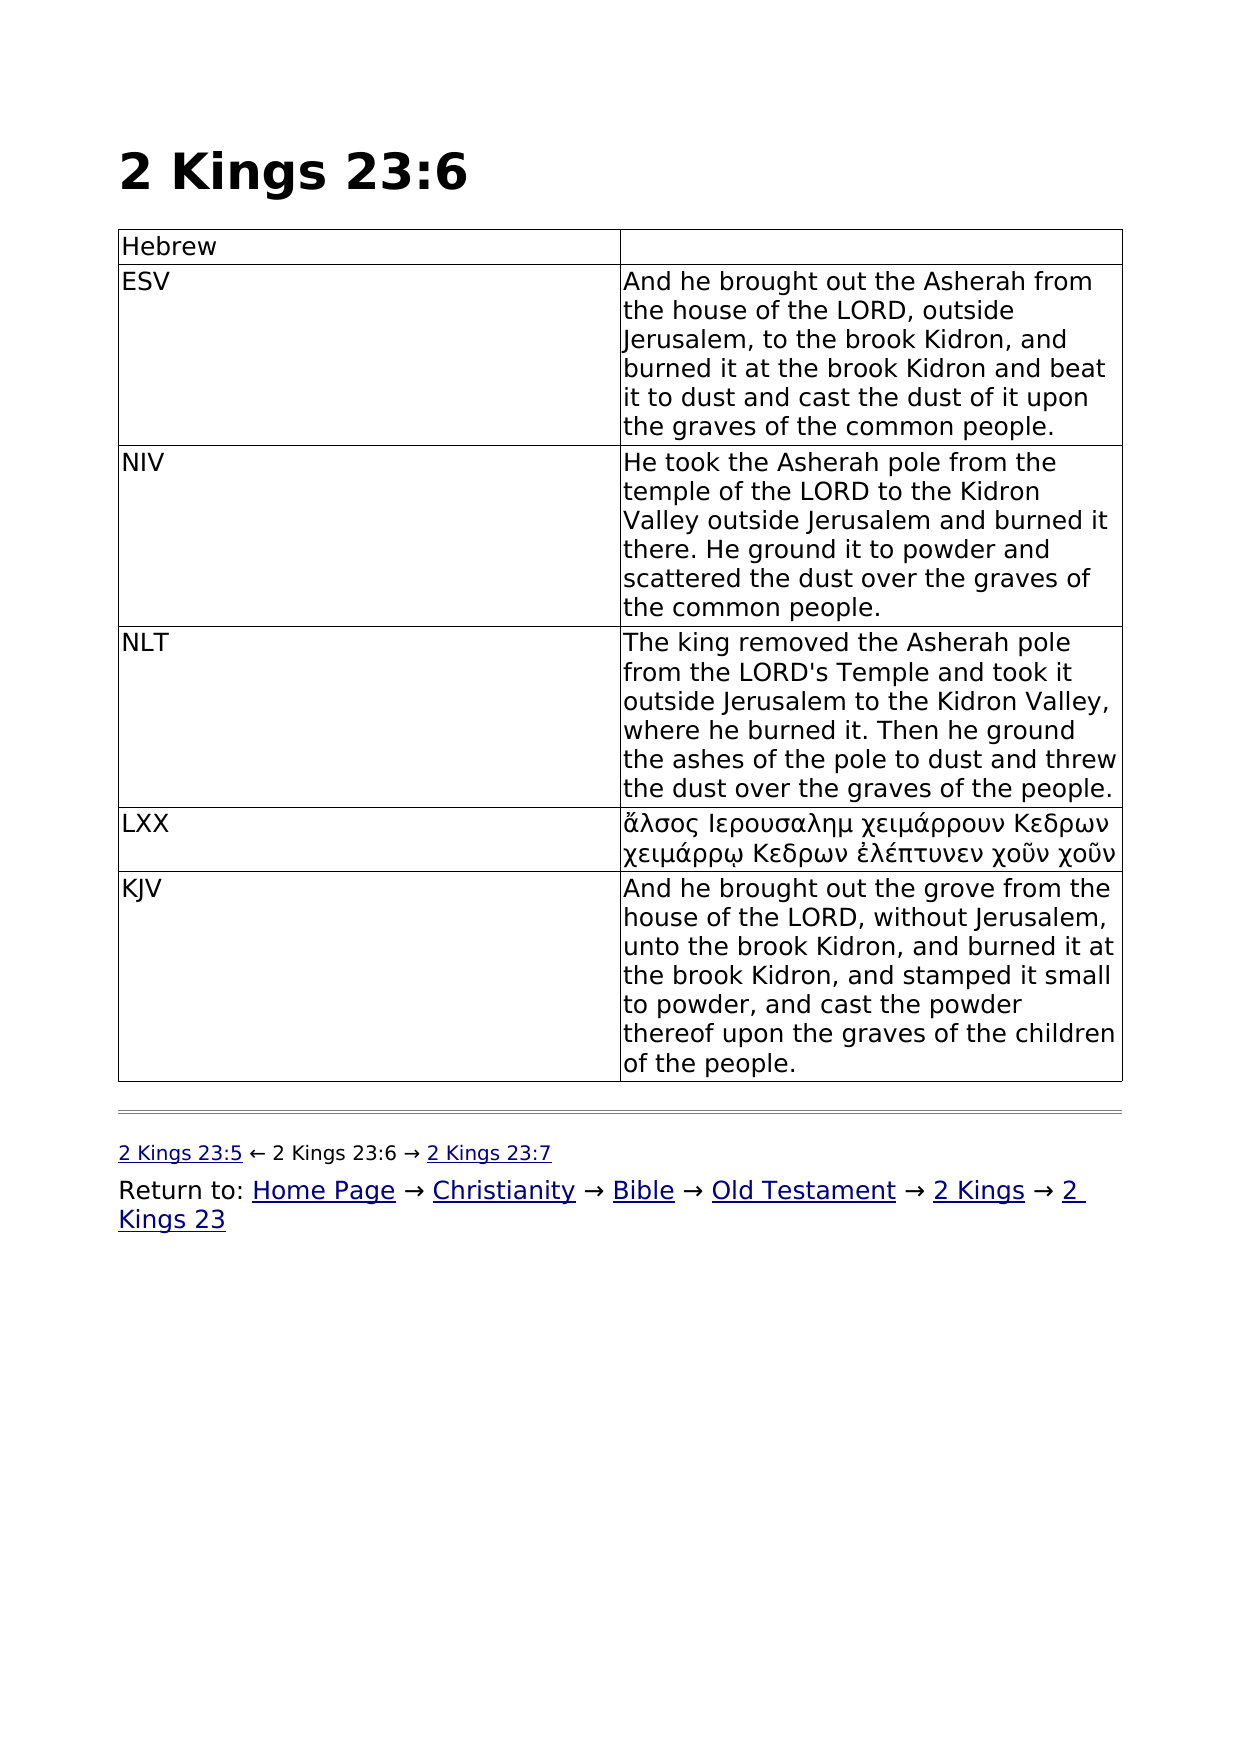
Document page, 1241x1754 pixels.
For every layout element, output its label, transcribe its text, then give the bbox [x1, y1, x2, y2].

table_cell NLT [119, 627, 620, 807]
table_cell The king removed the Asherah pole from the LORD's Temple and took it outside Jerusalem to the Kidron Valley, where he burned it. Then he ground the ashes of the pole to dust and threw the dust over the graves of the people. [621, 627, 1122, 807]
table_header Hebrew [119, 230, 620, 264]
table_cell KJV [119, 872, 620, 1081]
table_header [621, 230, 1122, 264]
text 2 Kings 23:5 ← 2 Kings 23:6 → 2 Kings 23:7 [118, 1142, 1122, 1176]
table_cell He took the Asherah pole from the temple of the LORD to the Kidron Valley outside Jerusalem and burned it there. He ground it to powder and scattered the dust over the graves of the common people. [621, 446, 1122, 626]
subtitle 2 Kings 23:6 [118, 143, 1122, 201]
table_cell And he brought out the Asherah from the house of the LORD, outside Jerusalem, to the brook Kidron, and burned it at the brook Kidron and beat it to dust and cast the dust of it upon the graves of the common people. [621, 265, 1122, 445]
text Return to: Home Page → Christianity → Bible → Old Testament → 2 Kings → 2 Kings 23 [118, 1176, 1122, 1234]
table_cell And he brought out the grove from the house of the LORD, without Jerusalem, unto the brook Kidron, and burned it at the brook Kidron, and stamped it small to powder, and cast the powder thereof upon the graves of the children of the people. [621, 872, 1122, 1081]
table_cell ESV [119, 265, 620, 445]
table_cell LXX [119, 808, 620, 871]
table_cell NIV [119, 446, 620, 626]
table_cell ἄλσος Ιερουσαλημ χειμάρρουν Κεδρων χειμάρρῳ Κεδρων ἐλέπτυνεν χοῦν χοῦν [621, 808, 1122, 871]
